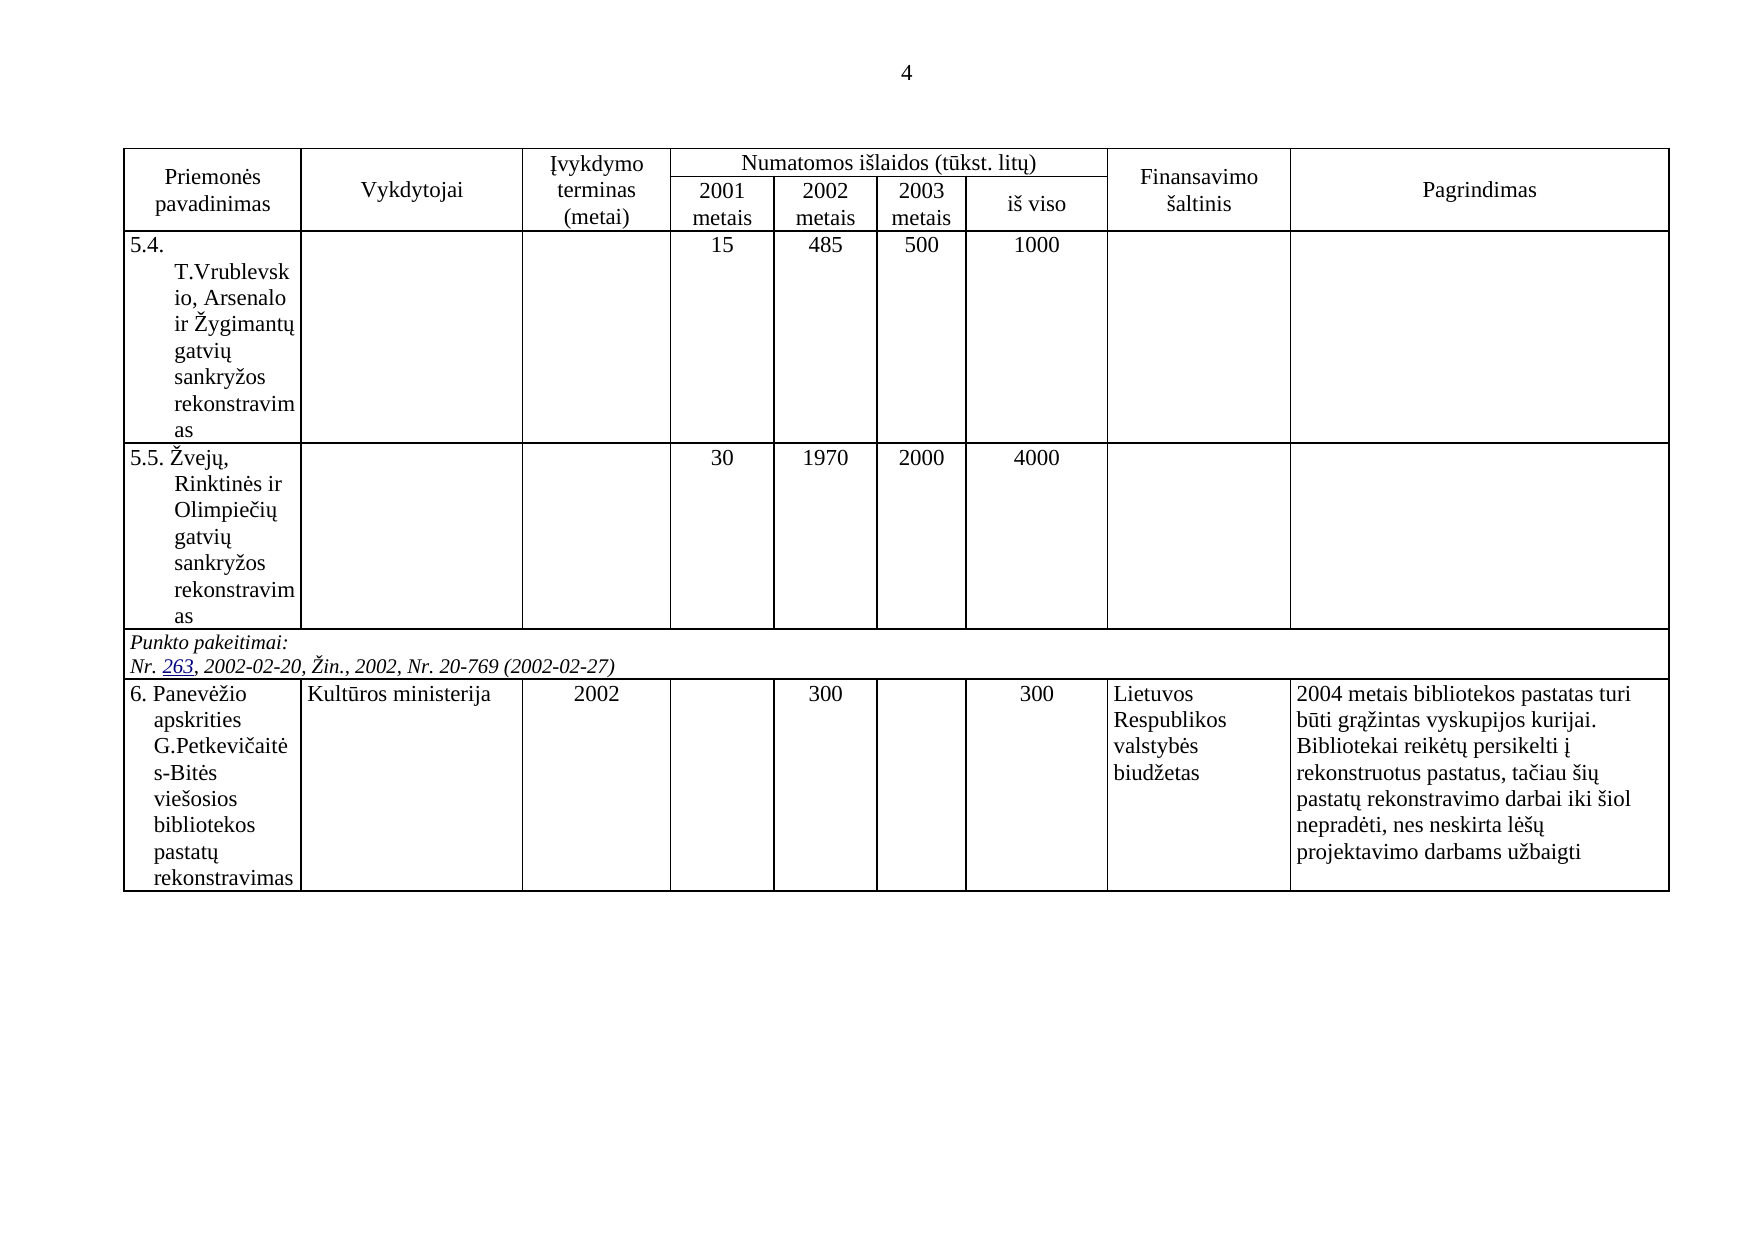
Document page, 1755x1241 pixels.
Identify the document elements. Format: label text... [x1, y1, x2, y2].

table_header Pagrindimas [1291, 149, 1668, 230]
table_header Įvykdymo terminas (metai) [523, 149, 670, 230]
table_header Vykdytojai [302, 149, 522, 230]
table_cell [1291, 232, 1668, 442]
table_header Numatomos išlaidos (tūkst. litų) [671, 149, 1107, 176]
table_cell iš viso [967, 177, 1107, 230]
table_cell 300 [775, 680, 876, 890]
table_cell [1108, 444, 1290, 628]
table_cell 1000 [967, 232, 1107, 442]
table_cell 300 [967, 680, 1107, 890]
table_cell 500 [878, 232, 965, 442]
table_cell Punkto pakeitimai: Nr. 263, 2002-02-20, Žin., 2002, Nr. 20-769 (2002-02-27) [125, 630, 1668, 678]
table_cell [1108, 232, 1290, 442]
table_cell 6. Panevėžio apskrities G.Petkevičaitės-Bitės viešosios bibliotekos pastatų rekonstravimas [125, 680, 300, 890]
table_header Priemonės pavadinimas [125, 149, 300, 230]
table_cell 2002 [523, 680, 670, 890]
table_cell 2002 metais [775, 177, 876, 230]
table_cell 2003 metais [878, 177, 965, 230]
table_cell 5.5. Žvejų, Rinktinės ir Olimpiečių gatvių sankryžos rekonstravimas [125, 444, 300, 628]
table_cell 15 [671, 232, 773, 442]
table_cell [878, 680, 965, 890]
table_cell [523, 232, 670, 442]
table_cell Kultūros ministerija [302, 680, 522, 890]
table_cell [523, 444, 670, 628]
table_cell Lietuvos Respublikos valstybės biudžetas [1108, 680, 1290, 890]
table_cell 5.4. T.Vrublevskio, Arsenalo ir Žygimantų gatvių sankryžos rekonstravimas [125, 232, 300, 442]
table_cell 485 [775, 232, 876, 442]
table_cell [1291, 444, 1668, 628]
table_cell 2001 metais [671, 177, 773, 230]
table_cell [302, 232, 522, 442]
table_cell 2000 [878, 444, 965, 628]
table_cell [302, 444, 522, 628]
table_cell 30 [671, 444, 773, 628]
table_cell [671, 680, 773, 890]
table_header Finansavimo šaltinis [1108, 149, 1290, 230]
table_cell 1970 [775, 444, 876, 628]
table_cell 2004 metais bibliotekos pastatas turi būti grąžintas vyskupijos kurijai. Bibliotekai reikėtų persikelti į rekonstruotus pastatus, tačiau šių pastatų rekonstravimo darbai iki šiol nepradėti, nes neskirta lėšų projektavimo darbams užbaigti [1291, 680, 1668, 890]
table_cell 4000 [967, 444, 1107, 628]
